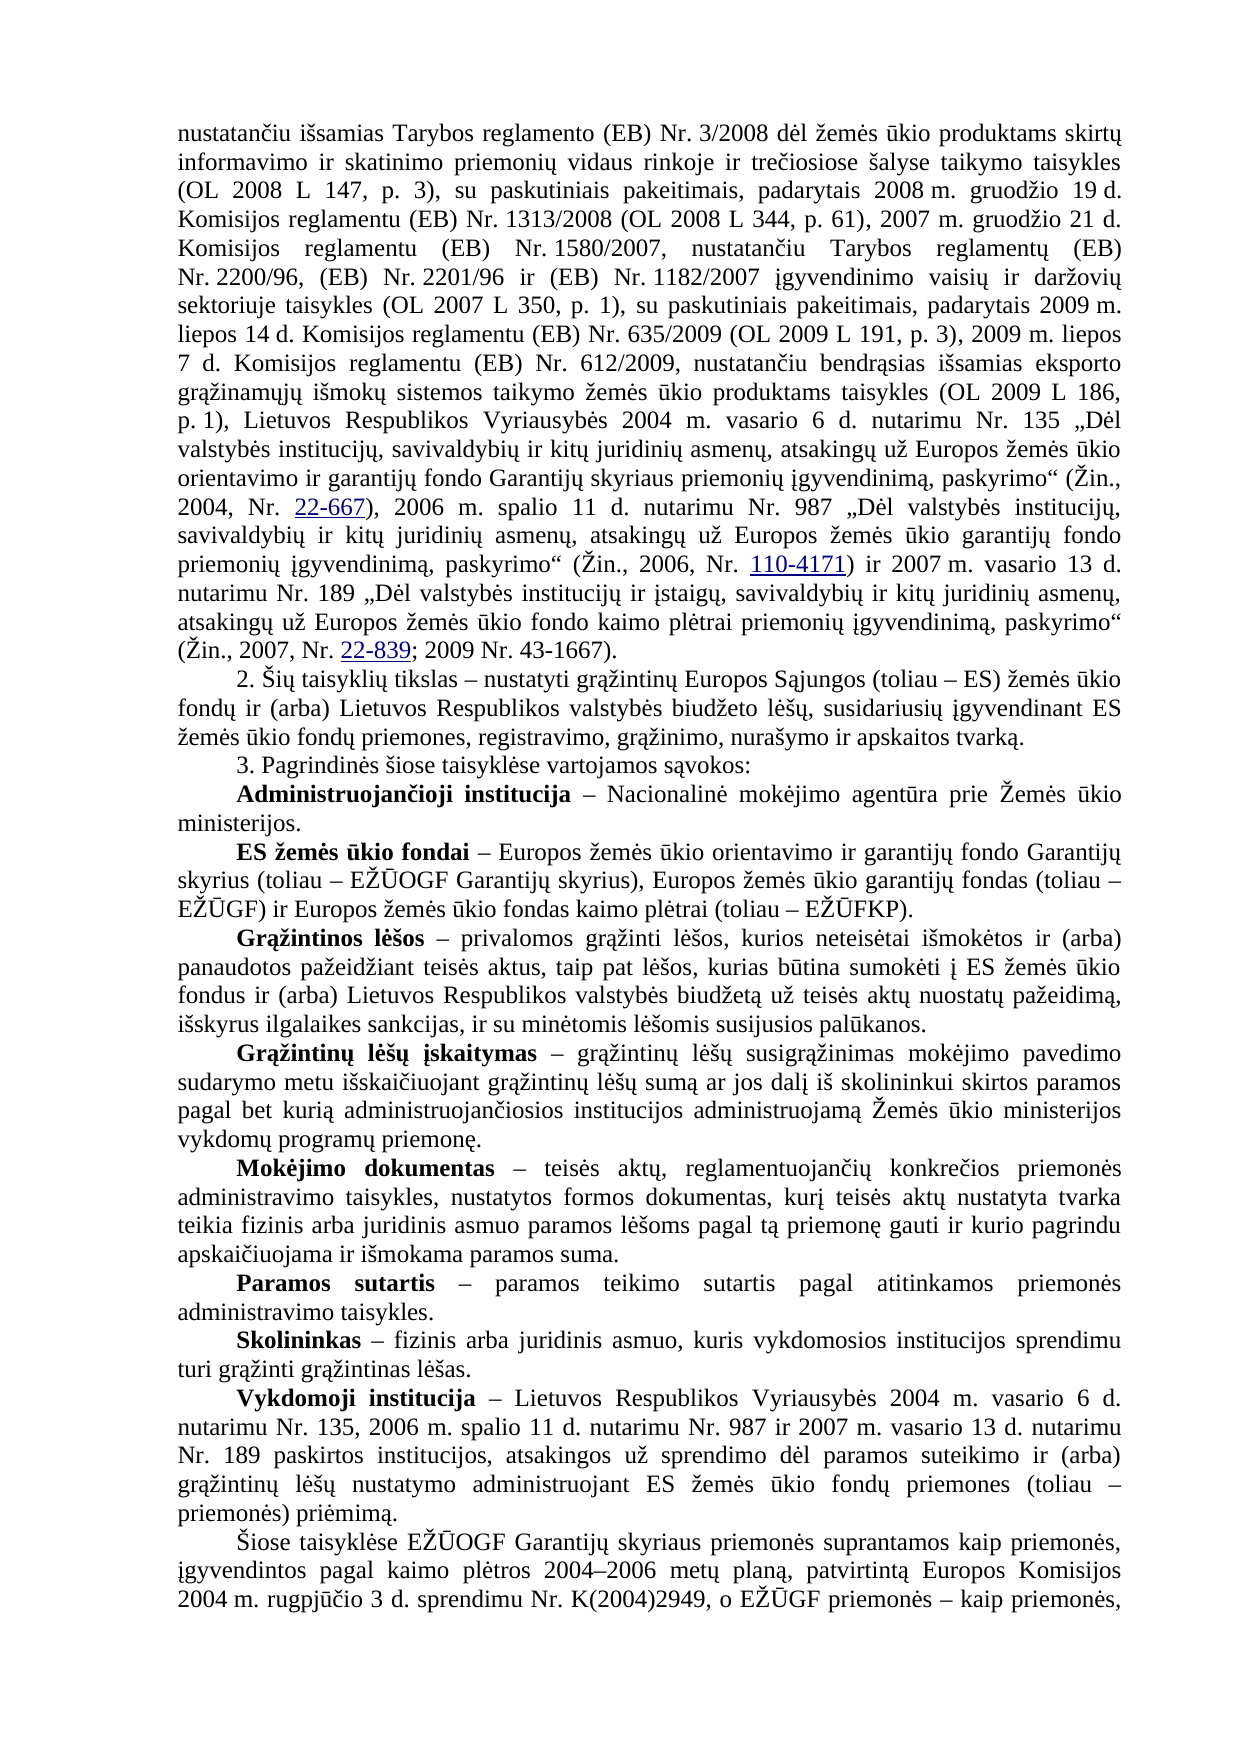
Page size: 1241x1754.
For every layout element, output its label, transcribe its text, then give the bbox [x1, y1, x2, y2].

text 2. Šių taisyklių tikslas – nustatyti grąžintinų Europos Sąjungos (toliau – ES) žemės ūkio fondų ir (arba) Lietuvos Respublikos valstybės biudžeto lėšų, susidariusių įgyvendinant ES žemės ūkio fondų priemones, registravimo, grąžinimo, nurašymo ir apskaitos tvarką. [177, 664, 1122, 751]
text Paramos sutartis – paramos teikimo sutartis pagal atitinkamos priemonės administravimo taisykles. [177, 1268, 1122, 1326]
text Mokėjimo dokumentas – teisės aktų, reglamentuojančių konkrečios priemonės administravimo taisykles, nustatytos formos dokumentas, kurį teisės aktų nustatyta tvarka teikia fizinis arba juridinis asmuo paramos lėšoms pagal tą priemonę gauti ir kurio pagrindu apskaičiuojama ir išmokama paramos suma. [177, 1153, 1122, 1268]
text 3. Pagrindinės šiose taisyklėse vartojamos sąvokos: [177, 751, 1122, 779]
text ES žemės ūkio fondai – Europos žemės ūkio orientavimo ir garantijų fondo Garantijų skyrius (toliau – EŽŪOGF Garantijų skyrius), Europos žemės ūkio garantijų fondas (toliau – EŽŪGF) ir Europos žemės ūkio fondas kaimo plėtrai (toliau – EŽŪFKP). [177, 837, 1122, 923]
text Skolininkas – fizinis arba juridinis asmuo, kuris vykdomosios institucijos sprendimu turi grąžinti grąžintinas lėšas. [177, 1326, 1122, 1383]
text nustatančiu išsamias Tarybos reglamento (EB) Nr. 3/2008 dėl žemės ūkio produktams skirtų informavimo ir skatinimo priemonių vidaus rinkoje ir trečiosiose šalyse taikymo taisykles (OL 2008 L 147, p. 3), su paskutiniais pakeitimais, padarytais 2008 m. gruodžio 19 d. Komisijos reglamentu (EB) Nr. 1313/2008 (OL 2008 L 344, p. 61), 2007 m. gruodžio 21 d. Komisijos reglamentu (EB) Nr. 1580/2007, nustatančiu Tarybos reglamentų (EB) Nr. 2200/96, (EB) Nr. 2201/96 ir (EB) Nr. 1182/2007 įgyvendinimo vaisių ir daržovių sektoriuje taisykles (OL 2007 L 350, p. 1), su paskutiniais pakeitimais, padarytais 2009 m. liepos 14 d. Komisijos reglamentu (EB) Nr. 635/2009 (OL 2009 L 191, p. 3), 2009 m. liepos 7 d. Komisijos reglamentu (EB) Nr. 612/2009, nustatančiu bendrąsias išsamias eksporto grąžinamųjų išmokų sistemos taikymo žemės ūkio produktams taisykles (OL 2009 L 186, p. 1), Lietuvos Respublikos Vyriausybės 2004 m. vasario 6 d. nutarimu Nr. 135 „Dėl valstybės institucijų, savivaldybių ir kitų juridinių asmenų, atsakingų už Europos žemės ūkio orientavimo ir garantijų fondo Garantijų skyriaus priemonių įgyvendinimą, paskyrimo“ (Žin., 2004, Nr. 22-667), 2006 m. spalio 11 d. nutarimu Nr. 987 „Dėl valstybės institucijų, savivaldybių ir kitų juridinių asmenų, atsakingų už Europos žemės ūkio garantijų fondo priemonių įgyvendinimą, paskyrimo“ (Žin., 2006, Nr. 110-4171) ir 2007 m. vasario 13 d. nutarimu Nr. 189 „Dėl valstybės institucijų ir įstaigų, savivaldybių ir kitų juridinių asmenų, atsakingų už Europos žemės ūkio fondo kaimo plėtrai priemonių įgyvendinimą, paskyrimo“ (Žin., 2007, Nr. 22-839; 2009 Nr. 43-1667). [177, 118, 1122, 664]
text Grąžintinų lėšų įskaitymas – grąžintinų lėšų susigrąžinimas mokėjimo pavedimo sudarymo metu išskaičiuojant grąžintinų lėšų sumą ar jos dalį iš skolininkui skirtos paramos pagal bet kurią administruojančiosios institucijos administruojamą Žemės ūkio ministerijos vykdomų programų priemonę. [177, 1038, 1122, 1153]
text Šiose taisyklėse EŽŪOGF Garantijų skyriaus priemonės suprantamos kaip priemonės, įgyvendintos pagal kaimo plėtros 2004–2006 metų planą, patvirtintą Europos Komisijos 2004 m. rugpjūčio 3 d. sprendimu Nr. K(2004)2949, o EŽŪGF priemonės – kaip priemonės, [177, 1527, 1122, 1613]
text Vykdomoji institucija – Lietuvos Respublikos Vyriausybės 2004 m. vasario 6 d. nutarimu Nr. 135, 2006 m. spalio 11 d. nutarimu Nr. 987 ir 2007 m. vasario 13 d. nutarimu Nr. 189 paskirtos institucijos, atsakingos už sprendimo dėl paramos suteikimo ir (arba) grąžintinų lėšų nustatymo administruojant ES žemės ūkio fondų priemones (toliau – priemonės) priėmimą. [177, 1383, 1122, 1527]
text Administruojančioji institucija – Nacionalinė mokėjimo agentūra prie Žemės ūkio ministerijos. [177, 779, 1122, 837]
text Grąžintinos lėšos – privalomos grąžinti lėšos, kurios neteisėtai išmokėtos ir (arba) panaudotos pažeidžiant teisės aktus, taip pat lėšos, kurias būtina sumokėti į ES žemės ūkio fondus ir (arba) Lietuvos Respublikos valstybės biudžetą už teisės aktų nuostatų pažeidimą, išskyrus ilgalaikes sankcijas, ir su minėtomis lėšomis susijusios palūkanos. [177, 923, 1122, 1038]
